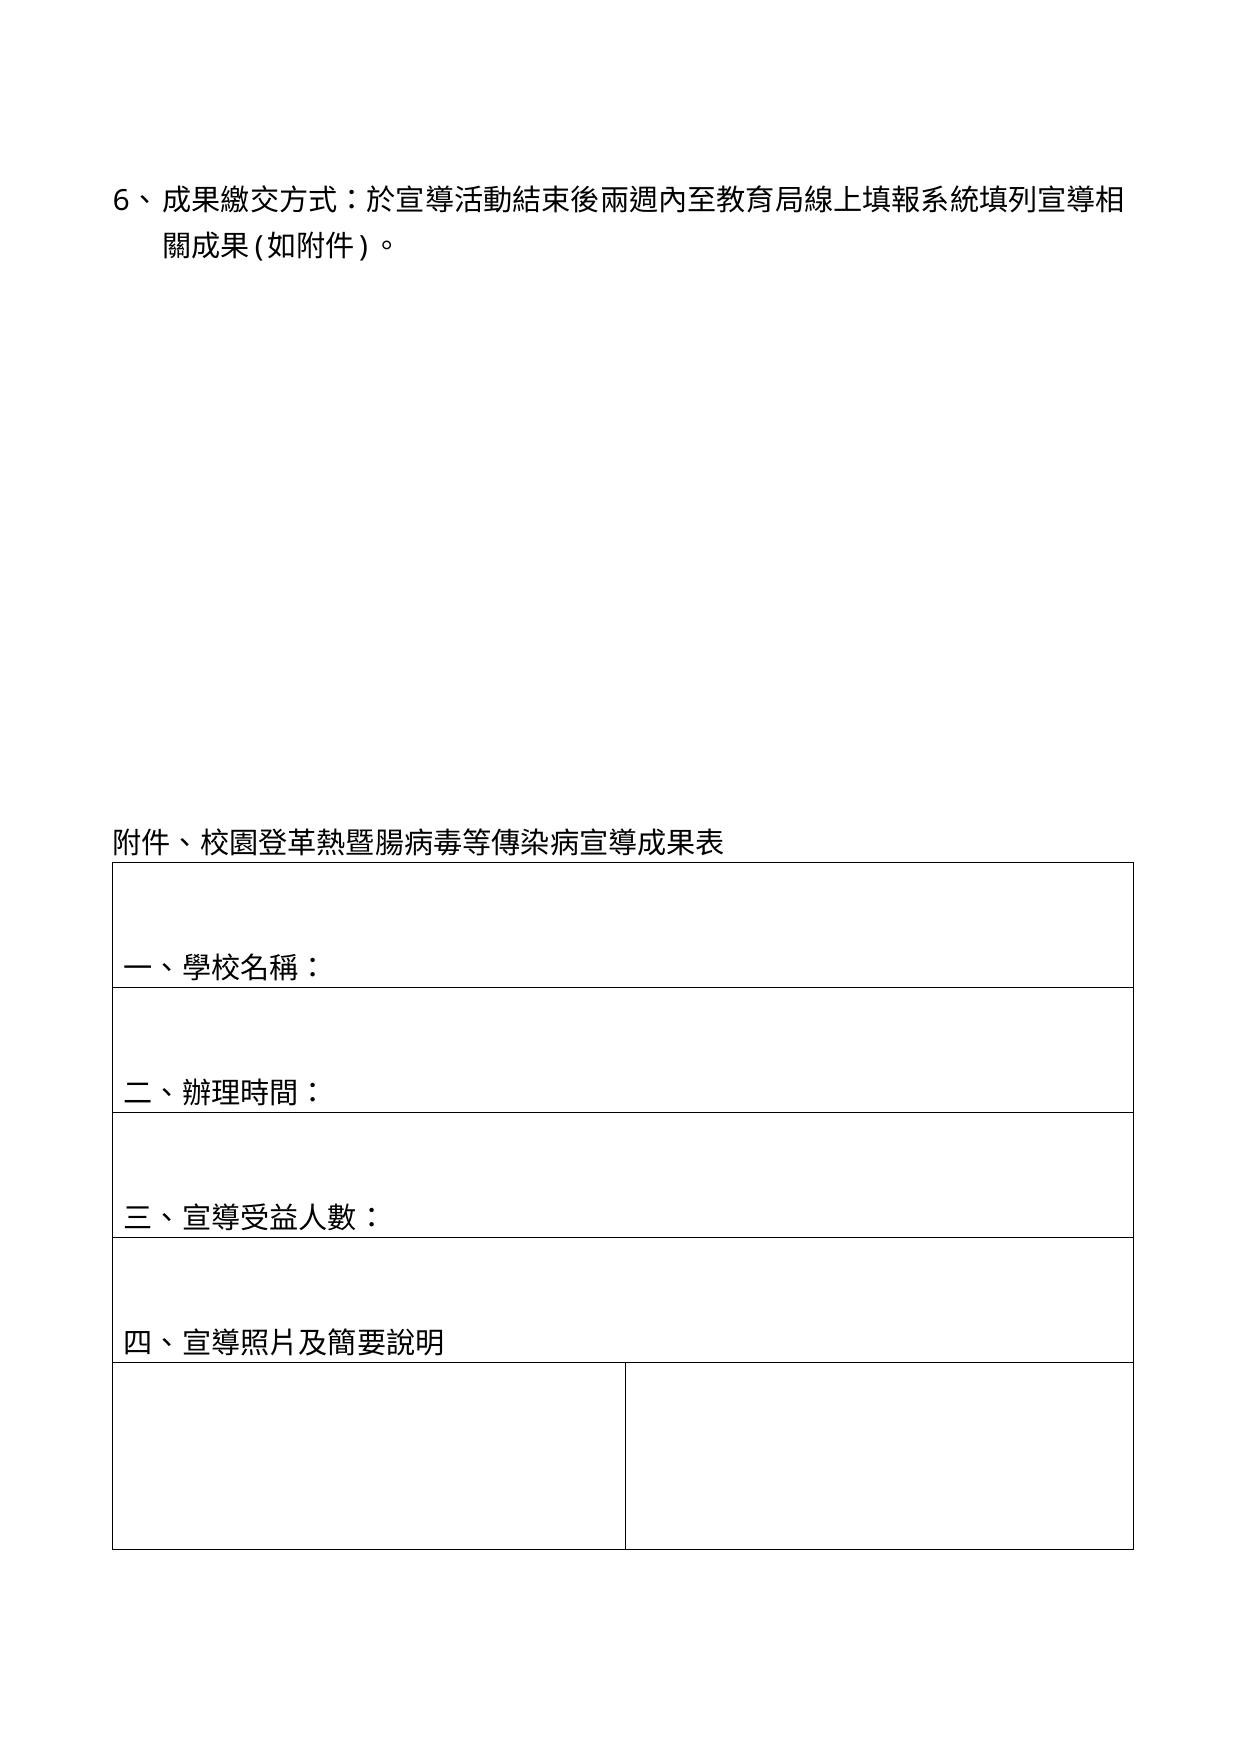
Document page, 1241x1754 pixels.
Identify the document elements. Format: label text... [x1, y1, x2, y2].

text 附件、校園登革熱暨腸病毒等傳染病宣導成果表 [112, 799, 1128, 862]
list 成果繳交方式：於宣導活動結束後兩週內至教育局線上填報系統填列宣導相關成果(如附件)。 [112, 174, 1128, 266]
table_cell [113, 1363, 625, 1549]
table_cell 四、宣導照片及簡要說明 [113, 1238, 1133, 1362]
table_cell [626, 1363, 1133, 1549]
table_cell 三、宣導受益人數： [113, 1113, 1133, 1237]
table_header 一、學校名稱： [113, 863, 1133, 987]
table_cell 二、辦理時間： [113, 988, 1133, 1112]
